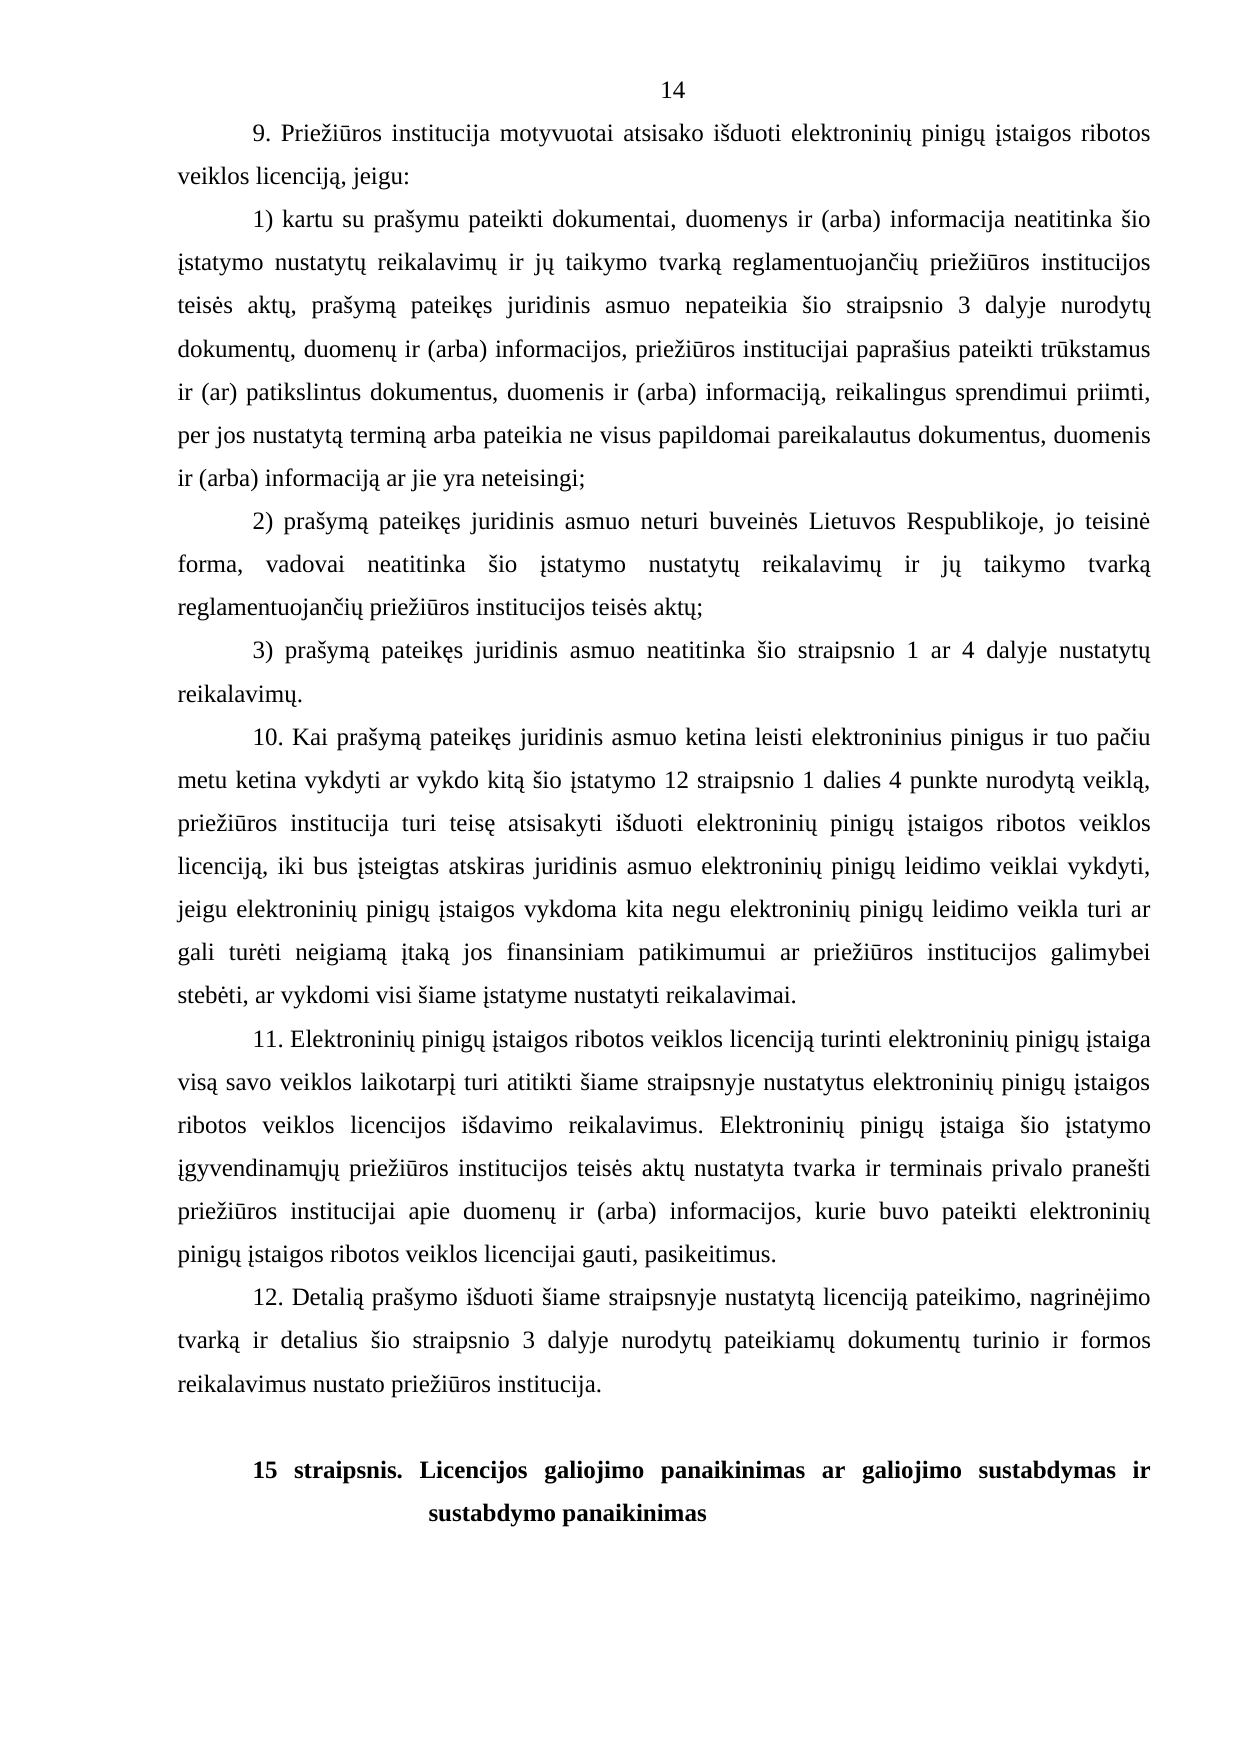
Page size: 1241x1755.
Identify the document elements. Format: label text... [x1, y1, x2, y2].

text 1) kartu su prašymu pateikti dokumentai, duomenys ir (arba) informacija neatitinka šio įstatymo nustatytų reikalavimų ir jų taikymo tvarką reglamentuojančių priežiūros institucijos teisės aktų, prašymą pateikęs juridinis asmuo nepateikia šio straipsnio 3 dalyje nurodytų dokumentų, duomenų ir (arba) informacijos, priežiūros institucijai paprašius pateikti trūkstamus ir (ar) patikslintus dokumentus, duomenis ir (arba) informaciją, reikalingus sprendimui priimti, per jos nustatytą terminą arba pateikia ne visus papildomai pareikalautus dokumentus, duomenis ir (arba) informaciją ar jie yra neteisingi; [177, 204, 1152, 492]
text 2) prašymą pateikęs juridinis asmuo neturi buveinės Lietuvos Respublikoje, jo teisinė forma, vadovai neatitinka šio įstatymo nustatytų reikalavimų ir jų taikymo tvarką reglamentuojančių priežiūros institucijos teisės aktų; [177, 506, 1152, 621]
text 9. Priežiūros institucija motyvuotai atsisako išduoti elektroninių pinigų įstaigos ribotos veiklos licenciją, jeigu: [177, 118, 1152, 190]
text 3) prašymą pateikęs juridinis asmuo neatitinka šio straipsnio 1 ar 4 dalyje nustatytų reikalavimų. [177, 636, 1152, 707]
text 11. Elektroninių pinigų įstaigos ribotos veiklos licenciją turinti elektroninių pinigų įstaiga visą savo veiklos laikotarpį turi atitikti šiame straipsnyje nustatytus elektroninių pinigų įstaigos ribotos veiklos licencijos išdavimo reikalavimus. Elektroninių pinigų įstaiga šio įstatymo įgyvendinamųjų priežiūros institucijos teisės aktų nustatyta tvarka ir terminais privalo pranešti priežiūros institucijai apie duomenų ir (arba) informacijos, kurie buvo pateikti elektroninių pinigų įstaigos ribotos veiklos licencijai gauti, pasikeitimus. [177, 1024, 1152, 1268]
text 15 straipsnis. Licencijos galiojimo panaikinimas ar galiojimo sustabdymas ir sustabdymo panaikinimas [252, 1455, 1152, 1527]
text 12. Detalią prašymo išduoti šiame straipsnyje nustatytą licenciją pateikimo, nagrinėjimo tvarką ir detalius šio straipsnio 3 dalyje nurodytų pateikiamų dokumentų turinio ir formos reikalavimus nustato priežiūros institucija. [177, 1282, 1152, 1397]
text 10. Kai prašymą pateikęs juridinis asmuo ketina leisti elektroninius pinigus ir tuo pačiu metu ketina vykdyti ar vykdo kitą šio įstatymo 12 straipsnio 1 dalies 4 punkte nurodytą veiklą, priežiūros institucija turi teisę atsisakyti išduoti elektroninių pinigų įstaigos ribotos veiklos licenciją, iki bus įsteigtas atskiras juridinis asmuo elektroninių pinigų leidimo veiklai vykdyti, jeigu elektroninių pinigų įstaigos vykdoma kita negu elektroninių pinigų leidimo veikla turi ar gali turėti neigiamą įtaką jos finansiniam patikimumui ar priežiūros institucijos galimybei stebėti, ar vykdomi visi šiame įstatyme nustatyti reikalavimai. [177, 722, 1152, 1009]
